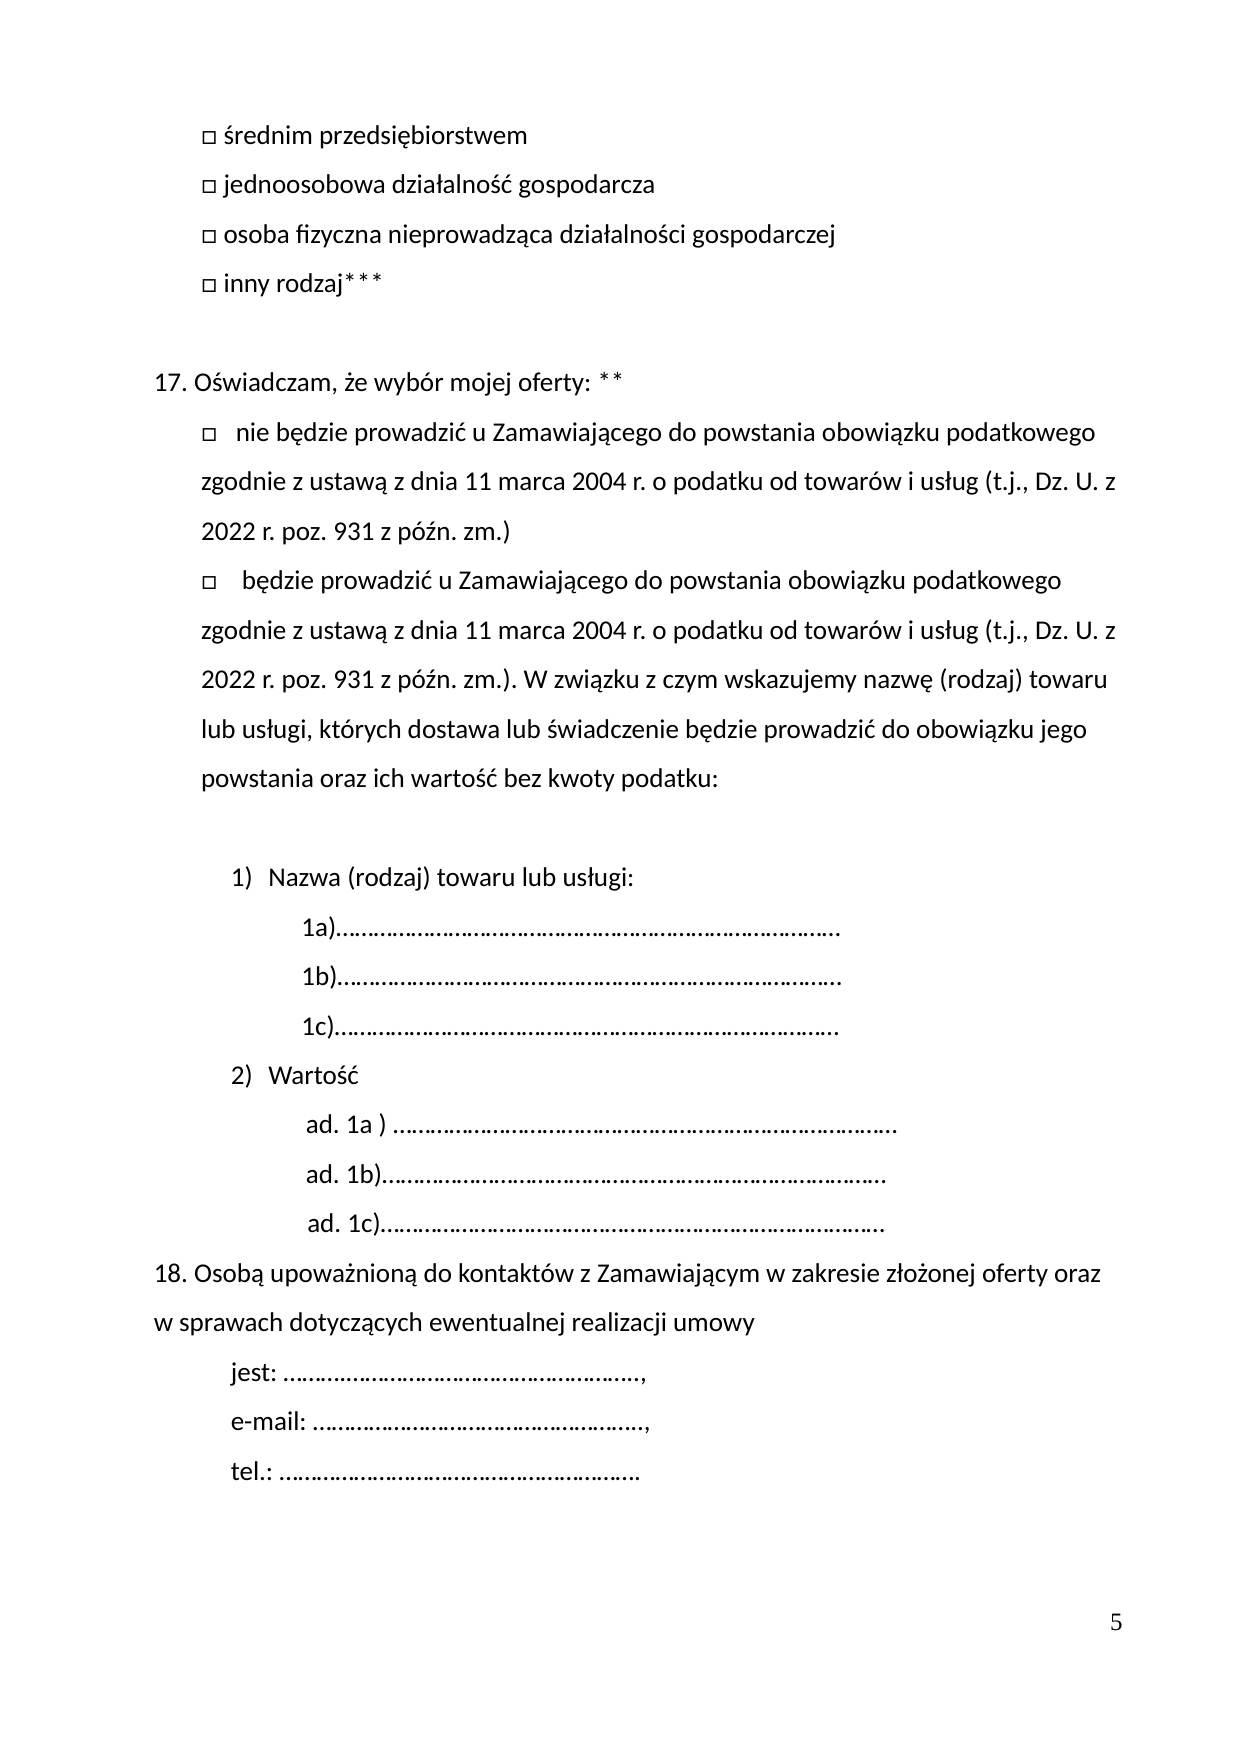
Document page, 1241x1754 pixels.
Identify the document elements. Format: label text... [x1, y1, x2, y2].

list □ będzie prowadzić u Zamawiającego do powstania obowiązku podatkowego zgodnie z ustawą z dnia 11 marca 2004 r. o podatku od towarów i usług (t.j., Dz. U. z 2022 r. poz. 931 z późn. zm.). W związku z czym wskazujemy nazwę (rodzaj) towaru lub usługi, których dostawa lub świadczenie będzie prowadzić do obowiązku jego powstania oraz ich wartość bez kwoty podatku: [165, 563, 1122, 794]
list e-mail: …………………………………………….., [193, 1404, 1122, 1438]
list 1a)……………………………………………………………………… [301, 910, 1122, 943]
list tel.: …………………………………………………. [193, 1454, 1122, 1487]
list 17. Oświadczam, że wybór mojej oferty: ** [118, 366, 1122, 398]
list ad. 1c)……………………………………………………………………… [307, 1207, 1122, 1240]
list □ inny rodzaj*** [201, 267, 1122, 299]
list □ jednoosobowa działalność gospodarcza [201, 168, 1122, 201]
list □ nie będzie prowadzić u Zamawiającego do powstania obowiązku podatkowego zgodnie z ustawą z dnia 11 marca 2004 r. o podatku od towarów i usług (t.j., Dz. U. z 2022 r. poz. 931 z późn. zm.) [165, 415, 1122, 547]
list Nazwa (rodzaj) towaru lub usługi: [231, 860, 1122, 893]
list □ średnim przedsiębiorstwem [201, 118, 1122, 151]
list ad. 1b)……………………………………………………………………… [306, 1157, 1122, 1190]
list 1b)……………………………………………………………………… [301, 959, 1122, 992]
list □ osoba fizyczna nieprowadząca działalności gospodarczej [201, 217, 1122, 250]
list 1c)……………………………………………………………………… [301, 1009, 1122, 1042]
list ad. 1a ) ……………………………………………………………………… [306, 1108, 1122, 1141]
list Wartość [231, 1058, 1122, 1091]
list jest: ……….……………………………………….., [193, 1355, 1122, 1388]
list 18. Osobą upoważnioną do kontaktów z Zamawiającym w zakresie złożonej oferty oraz w sprawach dotyczących ewentualnej realizacji umowy [153, 1256, 1122, 1339]
